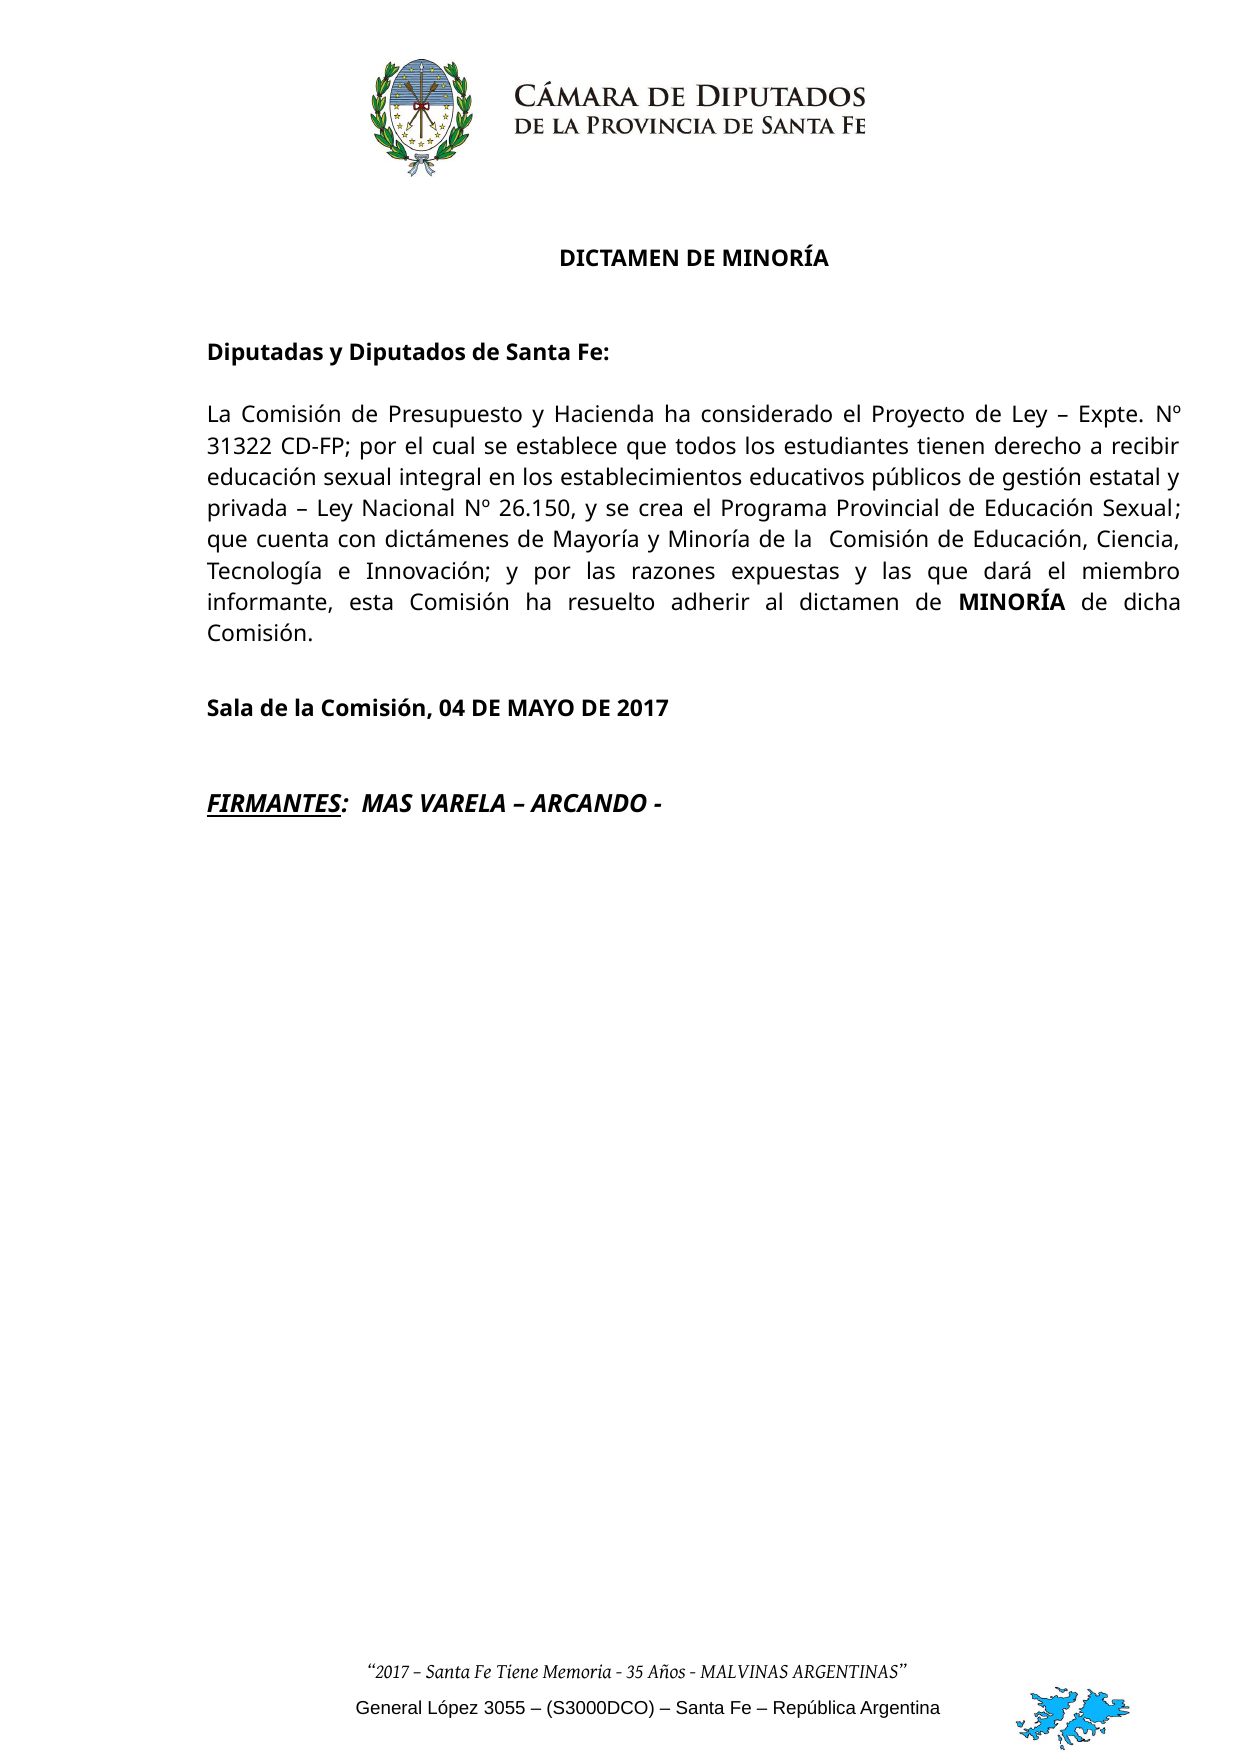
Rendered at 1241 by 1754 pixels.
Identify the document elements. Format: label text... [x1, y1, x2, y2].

text FIRMANTES: MAS VARELA – ARCANDO - [207, 786, 1181, 820]
text DICTAMEN DE MINORÍA [207, 242, 1181, 273]
text Sala de la Comisión, 04 DE MAYO DE 2017 [207, 692, 1181, 723]
picture [370, 59, 866, 181]
text La Comisión de Presupuesto y Hacienda ha considerado el Proyecto de Ley – Expte. Nº 31322 CD-FP; por el cual se establece que todos los estudiantes tienen derecho a recibir educación sexual integral en los establecimientos educativos públicos de gestión estatal y privada – Ley Nacional Nº 26.150, y se crea el Programa Provincial de Educación Sexual; que cuenta con dictámenes de Mayoría y Minoría de la Comisión de Educación, Ciencia, Tecnología e Innovación; y por las razones expuestas y las que dará el miembro informante, esta Comisión ha resuelto adherir al dictamen de MINORÍA de dicha Comisión. [207, 398, 1181, 648]
picture [1010, 1681, 1133, 1754]
text Diputadas y Diputados de Santa Fe: [207, 336, 1181, 367]
